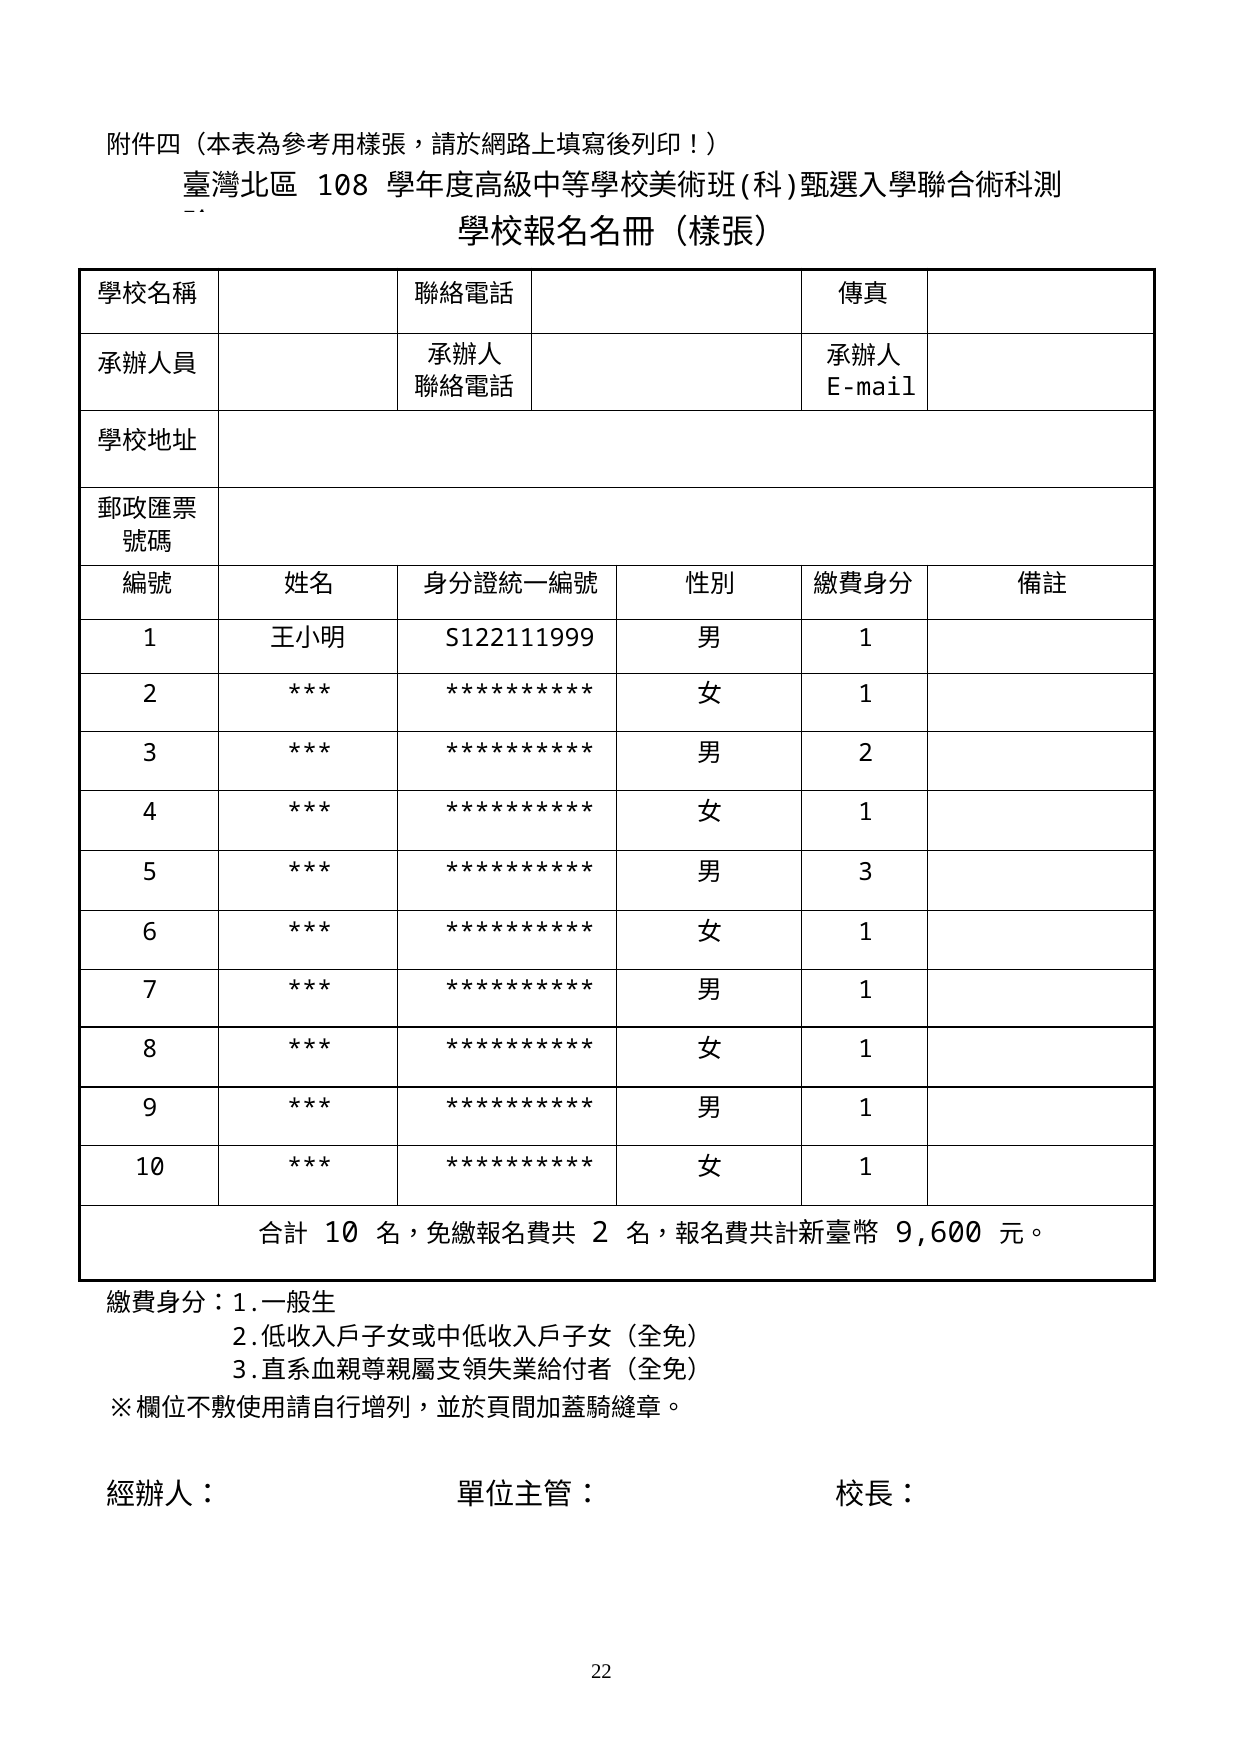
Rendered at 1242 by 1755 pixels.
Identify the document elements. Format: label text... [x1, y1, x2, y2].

table_cell 1 [802, 1028, 927, 1086]
table_cell 男 [617, 970, 801, 1026]
table_cell 3 [802, 851, 927, 910]
table_cell [532, 334, 801, 410]
table_cell *** [219, 791, 397, 849]
text 繳費身分：1.一般生 [106, 1284, 1175, 1318]
table_cell 2 [802, 732, 927, 790]
table_cell 編號 [81, 566, 218, 618]
table_header 學校名稱 [81, 271, 218, 333]
table_cell 1 [81, 620, 218, 673]
table_cell ********** [398, 1146, 616, 1205]
table_cell *** [219, 732, 397, 790]
table_cell 1 [802, 1146, 927, 1205]
table_cell [928, 334, 1153, 410]
table_cell ********** [398, 732, 616, 790]
table_cell [928, 970, 1153, 1026]
text ※欄位不敷使用請自行增列，並於頁間加蓋騎縫章。 [106, 1390, 1175, 1424]
table_cell 女 [617, 1028, 801, 1086]
table_cell 承辦人 聯絡電話 [398, 334, 531, 410]
table_cell [928, 911, 1153, 969]
table_cell 5 [81, 851, 218, 910]
table_cell [928, 732, 1153, 790]
table_cell *** [219, 851, 397, 910]
table_cell [219, 411, 1153, 487]
table_header [928, 271, 1153, 333]
table_cell 男 [617, 1088, 801, 1144]
table_cell ********** [398, 1088, 616, 1144]
table_header [532, 271, 801, 333]
table_cell 男 [617, 732, 801, 790]
table_cell *** [219, 911, 397, 969]
table_cell *** [219, 1088, 397, 1144]
table_cell ********** [398, 791, 616, 849]
table_cell [219, 334, 397, 410]
table_cell 1 [802, 791, 927, 849]
table_cell 1 [802, 674, 927, 731]
table_cell 備註 [928, 566, 1153, 618]
table_cell 姓名 [219, 566, 397, 618]
table_cell 4 [81, 791, 218, 849]
table_cell ********** [398, 851, 616, 910]
table_cell 女 [617, 911, 801, 969]
table_cell [928, 1146, 1153, 1205]
table_cell 9 [81, 1088, 218, 1144]
text 經辦人： 單位主管： 校長： [106, 1473, 1175, 1513]
table_cell 男 [617, 620, 801, 673]
table_cell [928, 851, 1153, 910]
table_cell 身分證統一編號 [398, 566, 616, 618]
table_cell 合計 10 名，免繳報名費共 2 名，報名費共計新臺幣 9,600 元。 [81, 1206, 1153, 1279]
table_cell 承辦人 E-mail [802, 334, 927, 410]
table_cell [928, 620, 1153, 673]
table_cell 6 [81, 911, 218, 969]
table_cell ********** [398, 970, 616, 1026]
table_cell 男 [617, 851, 801, 910]
table_cell ********** [398, 911, 616, 969]
table_cell [928, 791, 1153, 849]
table_cell 7 [81, 970, 218, 1026]
table_cell *** [219, 970, 397, 1026]
table_cell 繳費身分 [802, 566, 927, 618]
table_cell ********** [398, 1028, 616, 1086]
table_cell 女 [617, 1146, 801, 1205]
text 2.低收入戶子女或中低收入戶子女（全免） [232, 1318, 1175, 1351]
table_cell 性別 [617, 566, 801, 618]
table_cell [219, 488, 1153, 564]
table_cell 女 [617, 791, 801, 849]
table_cell 1 [802, 620, 927, 673]
table_cell 1 [802, 911, 927, 969]
table_cell 女 [617, 674, 801, 731]
table_cell ********** [398, 674, 616, 731]
table_header 聯絡電話 [398, 271, 531, 333]
text 學校報名名冊（樣張） [449, 211, 795, 250]
table_cell *** [219, 1146, 397, 1205]
table_cell 學校地址 [81, 411, 218, 487]
table_cell 10 [81, 1146, 218, 1205]
text 3.直系血親尊親屬支領失業給付者（全免） [232, 1351, 1175, 1383]
table_header [219, 271, 397, 333]
table_cell 承辦人員 [81, 334, 218, 410]
table_cell *** [219, 674, 397, 731]
table_cell 郵政匯票 號碼 [81, 488, 218, 564]
table_cell [928, 674, 1153, 731]
table_header 傳真 [802, 271, 927, 333]
table_cell 8 [81, 1028, 218, 1086]
table_cell 3 [81, 732, 218, 790]
table_cell 王小明 [219, 620, 397, 673]
table_cell [928, 1028, 1153, 1086]
table_cell 1 [802, 970, 927, 1026]
table_cell 2 [81, 674, 218, 731]
table_cell *** [219, 1028, 397, 1086]
table_cell S122111999 [398, 620, 616, 673]
table_cell 1 [802, 1088, 927, 1144]
table_cell [928, 1088, 1153, 1144]
